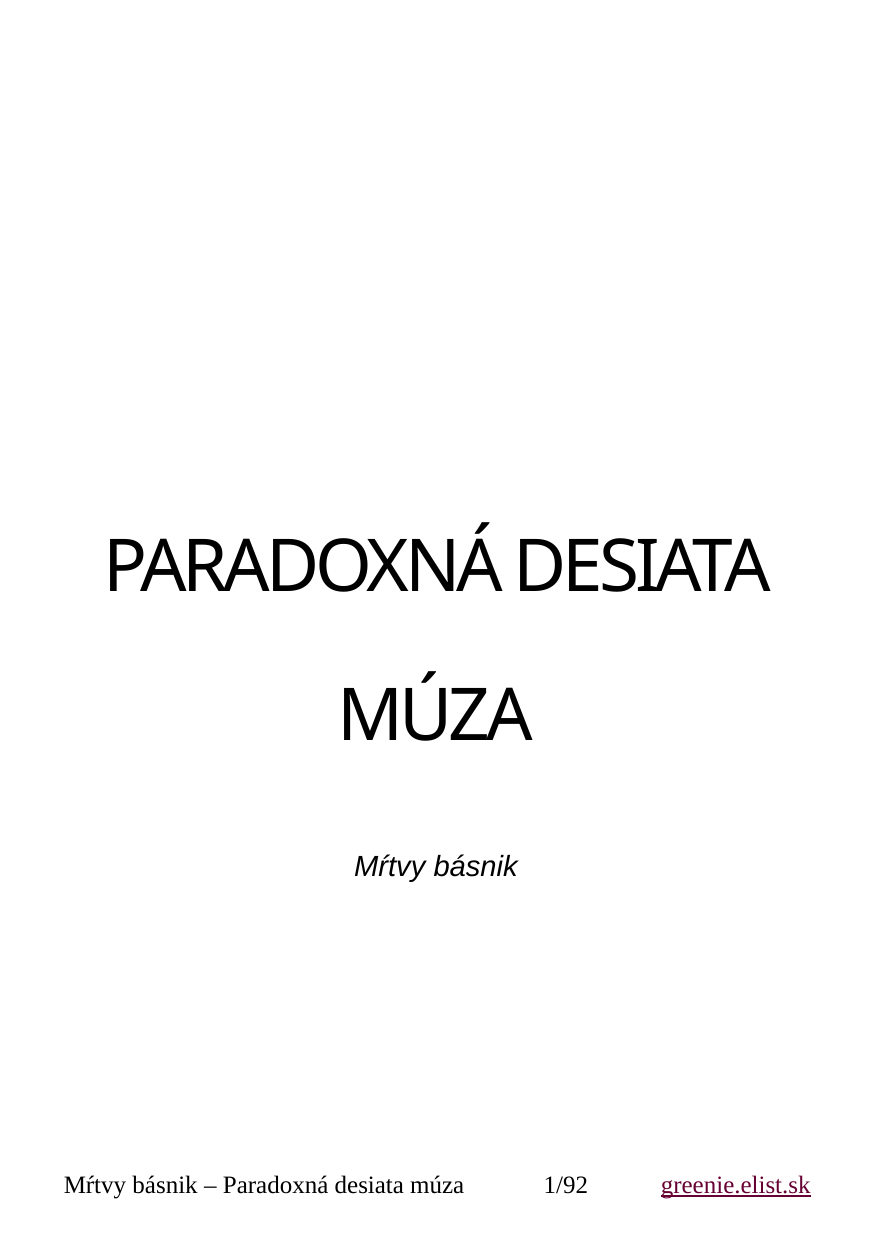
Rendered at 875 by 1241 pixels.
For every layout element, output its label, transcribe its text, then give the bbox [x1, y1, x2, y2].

subtitle PARADOXNÁ DESIATA MÚZA [41, 514, 833, 762]
subtitle Mŕtvy básnik [41, 849, 833, 883]
